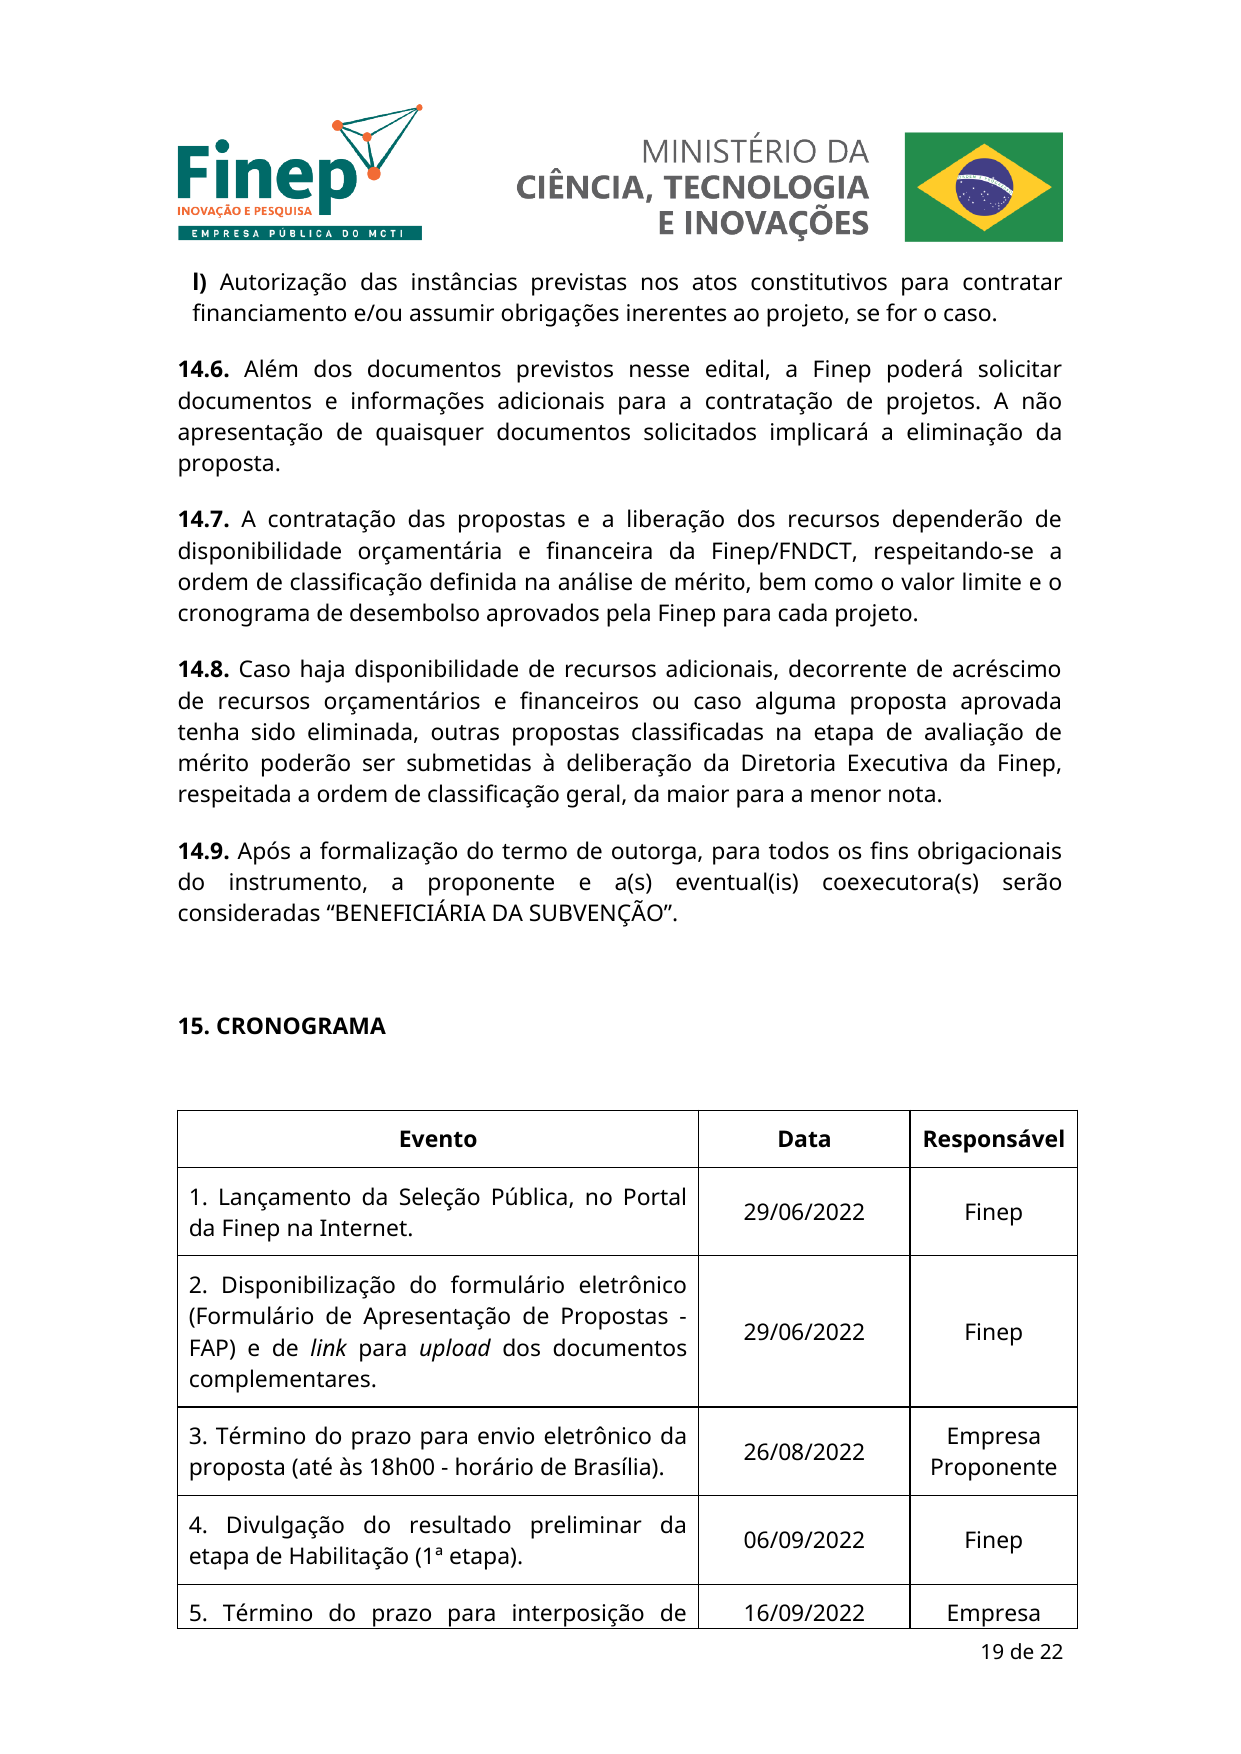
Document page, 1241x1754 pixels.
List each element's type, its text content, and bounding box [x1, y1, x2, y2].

table_cell Empresa Proponente [911, 1408, 1077, 1495]
table_cell 1. Lançamento da Seleção Pública, no Portal da Finep na Internet. [178, 1168, 698, 1255]
text l) Autorização das instâncias previstas nos atos constitutivos para contratar financiamento e/ou assumir obrigações inerentes ao projeto, se for o caso. [192, 266, 1063, 328]
table_cell 3. Término do prazo para envio eletrônico da proposta (até às 18h00 - horário de Brasília). [178, 1408, 698, 1495]
table_cell 5. Término do prazo para interposição de [178, 1585, 698, 1628]
table_cell 16/09/2022 [699, 1585, 909, 1628]
table_cell 26/08/2022 [699, 1408, 909, 1495]
table_cell 4. Divulgação do resultado preliminar da etapa de Habilitação (1ª etapa). [178, 1496, 698, 1583]
table_cell 29/06/2022 [699, 1256, 909, 1406]
table_cell Finep [911, 1168, 1077, 1255]
table_header Data [699, 1111, 909, 1167]
table_cell 06/09/2022 [699, 1496, 909, 1583]
table_cell Empresa [911, 1585, 1077, 1628]
text 14.7. A contratação das propostas e a liberação dos recursos dependerão de disponibilidade orçamentária e financeira da Finep/FNDCT, respeitando-se a ordem de classificação definida na análise de mérito, bem como o valor limite e o cronograma de desembolso aprovados pela Finep para cada projeto. [177, 503, 1063, 628]
table_cell Finep [911, 1256, 1077, 1406]
table_cell 2. Disponibilização do formulário eletrônico (Formulário de Apresentação de Propostas - FAP) e de link para upload dos documentos complementares. [178, 1256, 698, 1406]
table_header Responsável [911, 1111, 1077, 1167]
text 15. CRONOGRAMA [177, 1009, 1063, 1041]
text 14.6. Além dos documentos previstos nesse edital, a Finep poderá solicitar documentos e informações adicionais para a contratação de projetos. A não apresentação de quaisquer documentos solicitados implicará a eliminação da proposta. [177, 353, 1063, 478]
text 14.8. Caso haja disponibilidade de recursos adicionais, decorrente de acréscimo de recursos orçamentários e financeiros ou caso alguma proposta aprovada tenha sido eliminada, outras propostas classificadas na etapa de avaliação de mérito poderão ser submetidas à deliberação da Diretoria Executiva da Finep, respeitada a ordem de classificação geral, da maior para a menor nota. [177, 653, 1063, 809]
table_header Evento [178, 1111, 698, 1167]
table_cell Finep [911, 1496, 1077, 1583]
table_cell 29/06/2022 [699, 1168, 909, 1255]
text 14.9. Após a formalização do termo de outorga, para todos os fins obrigacionais do instrumento, a proponente e a(s) eventual(is) coexecutora(s) serão consideradas “BENEFICIÁRIA DA SUBVENÇÃO”. [177, 834, 1063, 928]
